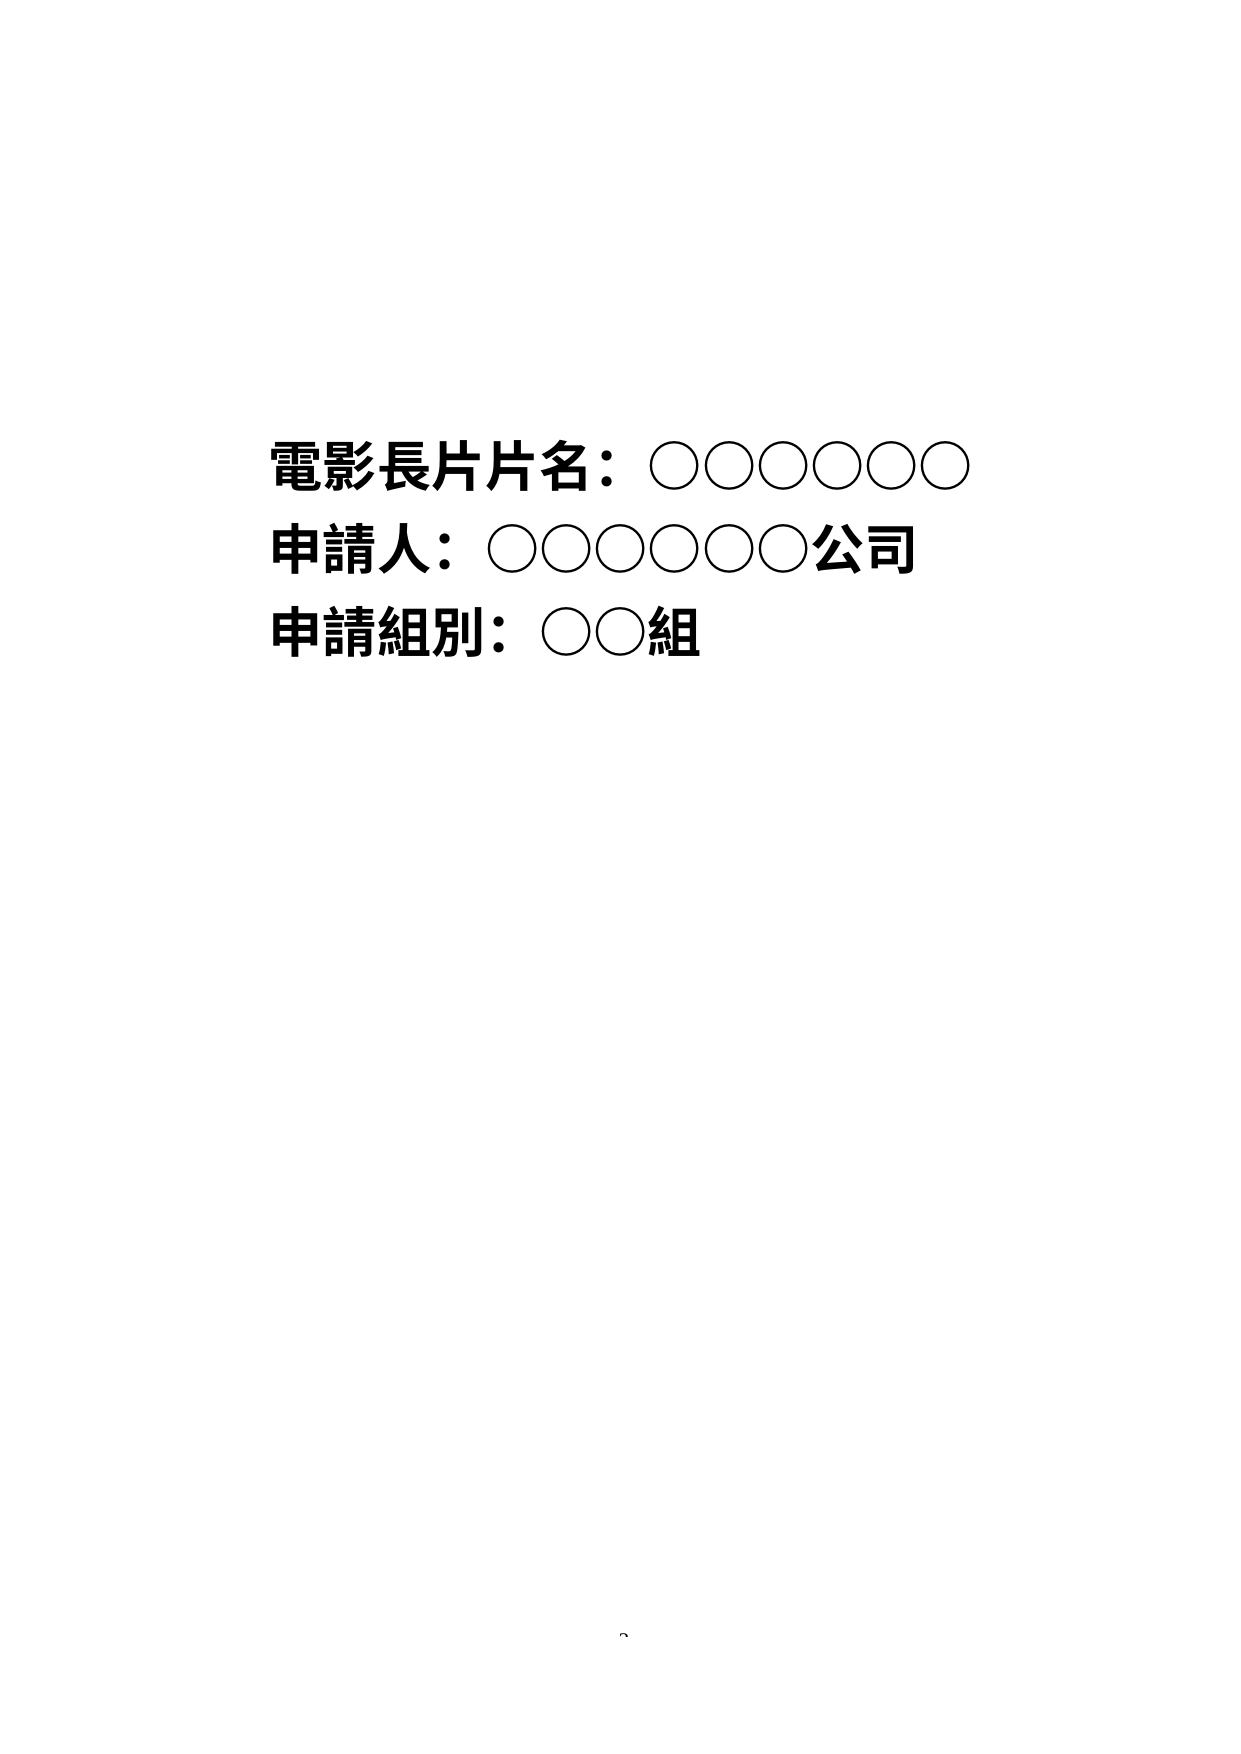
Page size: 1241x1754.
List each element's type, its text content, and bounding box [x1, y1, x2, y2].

text 申請人：○○○○○○公司 [268, 503, 1104, 586]
text 電影長片片名：○○○○○○ [268, 419, 1104, 503]
text 申請組別：○○組 [268, 586, 1104, 669]
